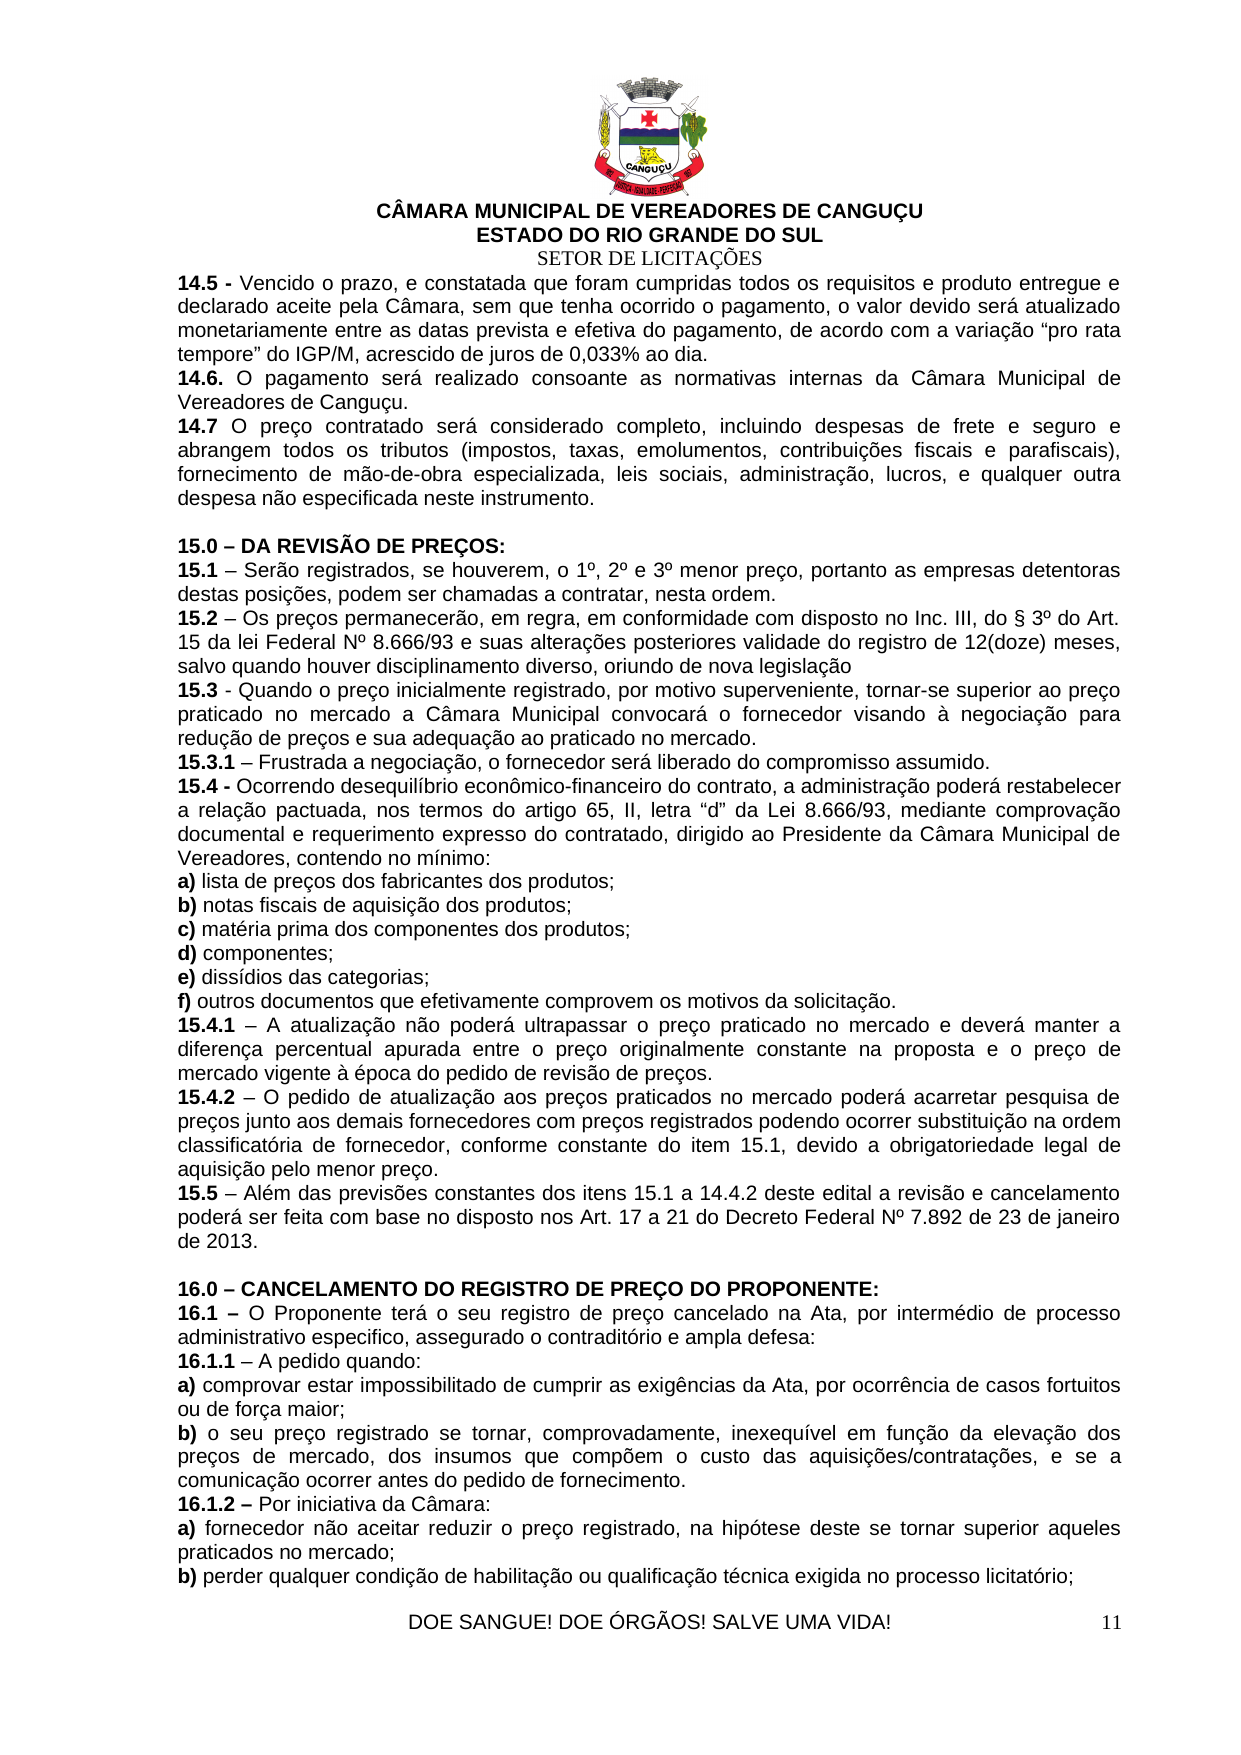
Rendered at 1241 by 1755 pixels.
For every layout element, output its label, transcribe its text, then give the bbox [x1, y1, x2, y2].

subtitle 14.7 O preço contratado será considerado completo, incluindo despesas de frete e seguro e abrangem todos os tributos (impostos, taxas, emolumentos, contribuições fiscais e parafiscais), fornecimento de mão-de-obra especializada, leis sociais, administração, lucros, e qualquer outra despesa não especificada neste instrumento. [177, 414, 1122, 510]
subtitle 16.1.2 – Por iniciativa da Câmara: [177, 1492, 1122, 1516]
subtitle f) outros documentos que efetivamente comprovem os motivos da solicitação. [177, 989, 1122, 1013]
subtitle 16.1 – O Proponente terá o seu registro de preço cancelado na Ata, por intermédio de processo administrativo especifico, assegurado o contraditório e ampla defesa: [177, 1301, 1122, 1348]
subtitle d) componentes; [177, 941, 1122, 965]
subtitle a) lista de preços dos fabricantes dos produtos; [177, 869, 1122, 893]
subtitle 14.6. O pagamento será realizado consoante as normativas internas da Câmara Municipal de Vereadores de Canguçu. [177, 366, 1122, 414]
subtitle 15.4 - Ocorrendo desequilíbrio econômico-financeiro do contrato, a administração poderá restabelecer a relação pactuada, nos termos do artigo 65, II, letra “d” da Lei 8.666/93, mediante comprovação documental e requerimento expresso do contratado, dirigido ao Presidente da Câmara Municipal de Vereadores, contendo no mínimo: [177, 773, 1122, 869]
subtitle 16.1.1 – A pedido quando: [177, 1348, 1122, 1372]
subtitle 15.4.1 – A atualização não poderá ultrapassar o preço praticado no mercado e deverá manter a diferença percentual apurada entre o preço originalmente constante na proposta e o preço de mercado vigente à época do pedido de revisão de preços. [177, 1013, 1122, 1085]
subtitle 15.5 – Além das previsões constantes dos itens 15.1 a 14.4.2 deste edital a revisão e cancelamento poderá ser feita com base no disposto nos Art. 17 a 21 do Decreto Federal Nº 7.892 de 23 de janeiro de 2013. [177, 1181, 1122, 1253]
subtitle c) matéria prima dos componentes dos produtos; [177, 917, 1122, 941]
subtitle 15.3 - Quando o preço inicialmente registrado, por motivo superveniente, tornar-se superior ao preço praticado no mercado a Câmara Municipal convocará o fornecedor visando à negociação para redução de preços e sua adequação ao praticado no mercado. [177, 678, 1122, 749]
subtitle 15.1 – Serão registrados, se houverem, o 1º, 2º e 3º menor preço, portanto as empresas detentoras destas posições, podem ser chamadas a contratar, nesta ordem. [177, 558, 1122, 606]
subtitle a) comprovar estar impossibilitado de cumprir as exigências da Ata, por ocorrência de casos fortuitos ou de força maior; [177, 1372, 1122, 1420]
subtitle e) dissídios das categorias; [177, 965, 1122, 989]
subtitle 15.2 – Os preços permanecerão, em regra, em conformidade com disposto no Inc. III, do § 3º do Art. 15 da lei Federal Nº 8.666/93 e suas alterações posteriores validade do registro de 12(doze) meses, salvo quando houver disciplinamento diverso, oriundo de nova legislação [177, 606, 1122, 678]
subtitle b) notas fiscais de aquisição dos produtos; [177, 893, 1122, 917]
subtitle 16.0 – CANCELAMENTO DO REGISTRO DE PREÇO DO PROPONENTE: [177, 1277, 1122, 1301]
subtitle 15.0 – DA REVISÃO DE PREÇOS: [177, 534, 1122, 558]
subtitle 14.5 - Vencido o prazo, e constatada que foram cumpridas todos os requisitos e produto entregue e declarado aceite pela Câmara, sem que tenha ocorrido o pagamento, o valor devido será atualizado monetariamente entre as datas prevista e efetiva do pagamento, de acordo com a variação “pro rata tempore” do IGP/M, acrescido de juros de 0,033% ao dia. [177, 270, 1122, 366]
subtitle b) perder qualquer condição de habilitação ou qualificação técnica exigida no processo licitatório; [177, 1564, 1122, 1588]
subtitle 15.4.2 – O pedido de atualização aos preços praticados no mercado poderá acarretar pesquisa de preços junto aos demais fornecedores com preços registrados podendo ocorrer substituição na ordem classificatória de fornecedor, conforme constante do item 15.1, devido a obrigatoriedade legal de aquisição pelo menor preço. [177, 1085, 1122, 1181]
subtitle b) o seu preço registrado se tornar, comprovadamente, inexequível em função da elevação dos preços de mercado, dos insumos que compõem o custo das aquisições/contratações, e se a comunicação ocorrer antes do pedido de fornecimento. [177, 1420, 1122, 1492]
subtitle a) fornecedor não aceitar reduzir o preço registrado, na hipótese deste se tornar superior aqueles praticados no mercado; [177, 1516, 1122, 1564]
subtitle 15.3.1 – Frustrada a negociação, o fornecedor será liberado do compromisso assumido. [177, 749, 1122, 773]
